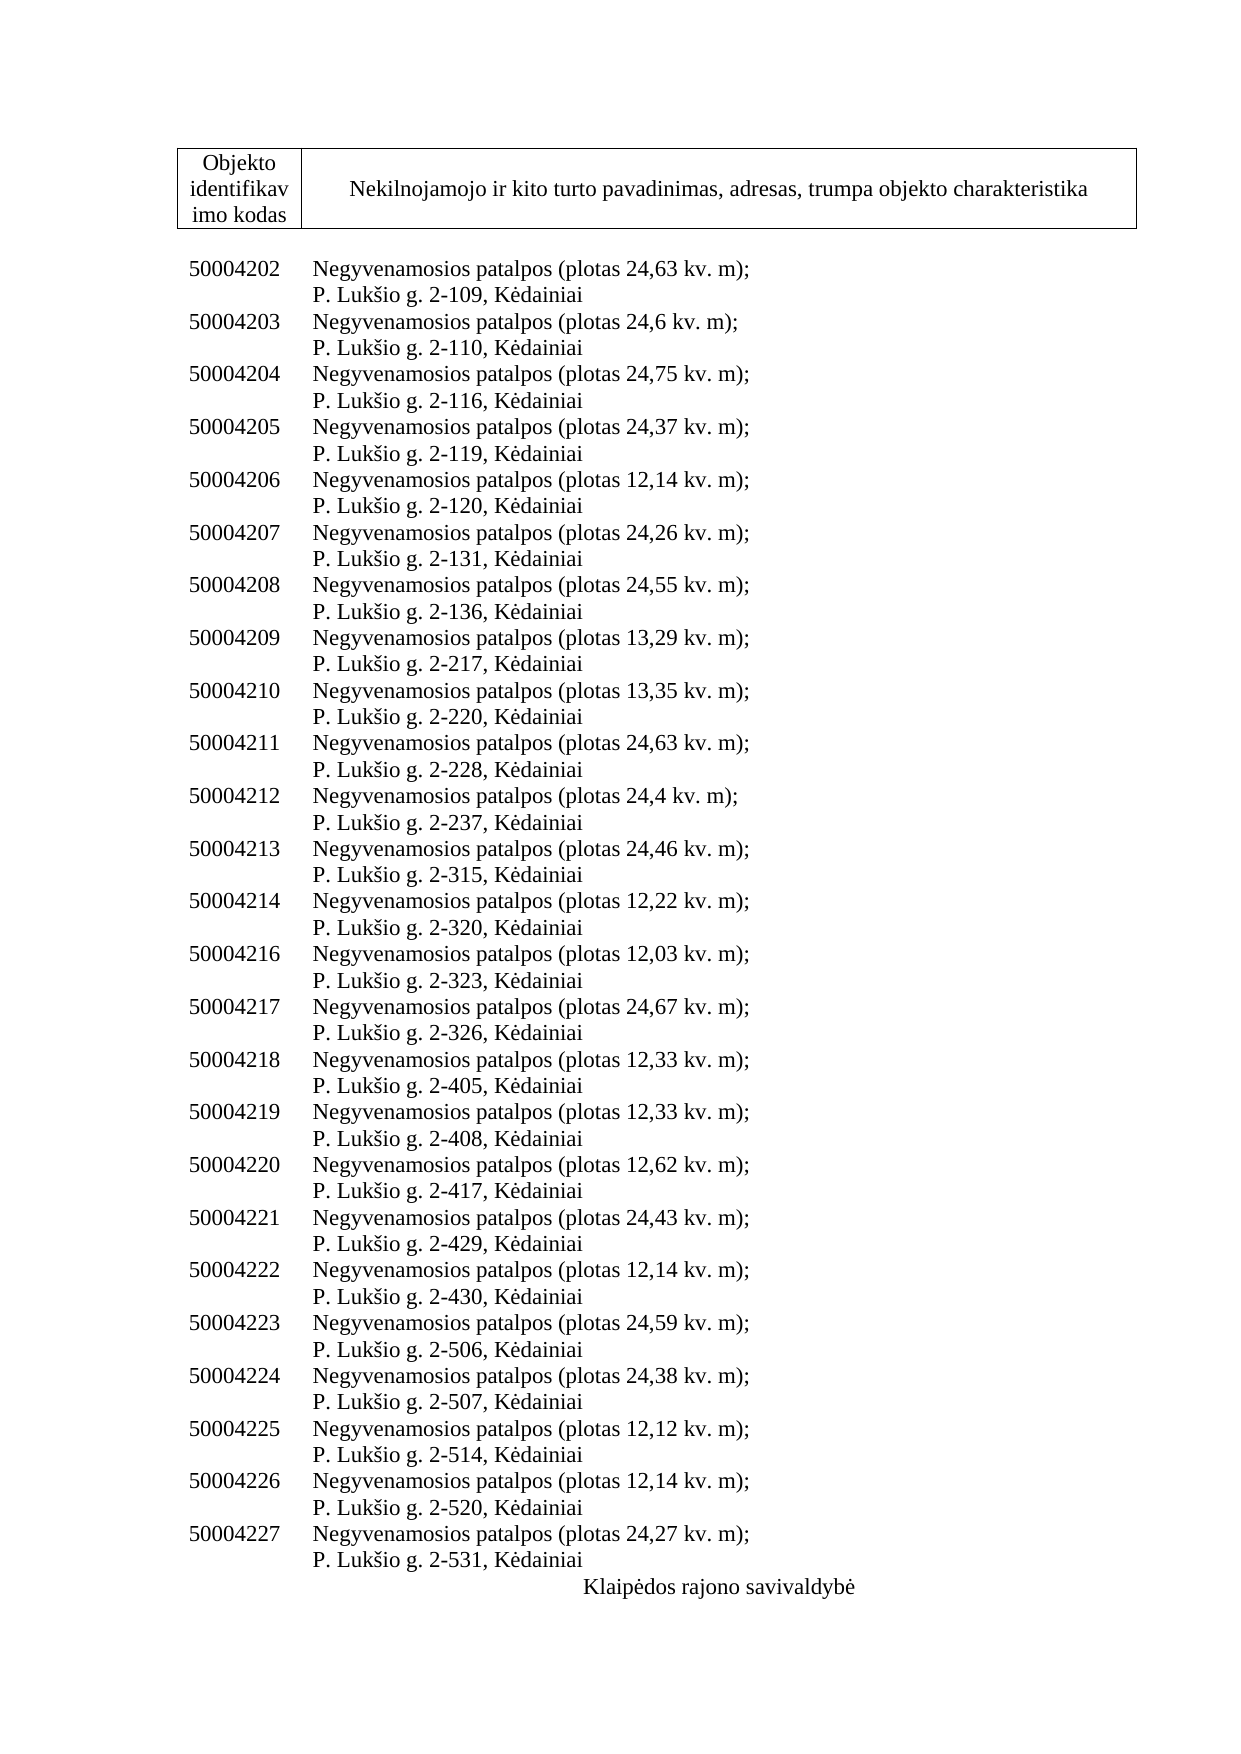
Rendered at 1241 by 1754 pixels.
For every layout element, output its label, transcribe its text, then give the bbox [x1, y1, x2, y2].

table_cell 50004219 [177, 1099, 301, 1151]
table_header Nekilnojamojo ir kito turto pavadinimas, adresas, trumpa objekto charakteristika [302, 149, 1136, 228]
table_cell Negyvenamosios patalpos (plotas 12,22 kv. m); P. Lukšio g. 2-320, Kėdainiai [301, 888, 1137, 940]
table_header Objekto identifikavimo kodas [178, 149, 301, 228]
table_cell 50004225 [177, 1415, 301, 1467]
table_cell Negyvenamosios patalpos (plotas 24,27 kv. m); P. Lukšio g. 2-531, Kėdainiai [301, 1520, 1137, 1573]
table_cell Negyvenamosios patalpos (plotas 24,63 kv. m); P. Lukšio g. 2-228, Kėdainiai [301, 730, 1137, 782]
table_cell Negyvenamosios patalpos (plotas 24,63 kv. m); P. Lukšio g. 2-109, Kėdainiai [301, 255, 1137, 308]
table_cell Negyvenamosios patalpos (plotas 24,43 kv. m); P. Lukšio g. 2-429, Kėdainiai [301, 1204, 1137, 1257]
table_cell 50004214 [177, 888, 301, 940]
table_cell 50004213 [177, 835, 301, 888]
table_cell Negyvenamosios patalpos (plotas 12,12 kv. m); P. Lukšio g. 2-514, Kėdainiai [301, 1415, 1137, 1467]
table_cell Klaipėdos rajono savivaldybė [301, 1573, 1137, 1599]
table_cell Negyvenamosios patalpos (plotas 24,55 kv. m); P. Lukšio g. 2-136, Kėdainiai [301, 571, 1137, 624]
table_cell 50004202 [177, 255, 301, 308]
table_cell 50004220 [177, 1151, 301, 1204]
table_cell Negyvenamosios patalpos (plotas 12,14 kv. m); P. Lukšio g. 2-120, Kėdainiai [301, 466, 1137, 519]
table_cell Negyvenamosios patalpos (plotas 12,14 kv. m); P. Lukšio g. 2-520, Kėdainiai [301, 1468, 1137, 1520]
table_cell 50004226 [177, 1468, 301, 1520]
table_cell 50004212 [177, 782, 301, 835]
table_cell 50004221 [177, 1204, 301, 1257]
table_cell Negyvenamosios patalpos (plotas 12,33 kv. m); P. Lukšio g. 2-405, Kėdainiai [301, 1046, 1137, 1098]
table_cell Negyvenamosios patalpos (plotas 13,35 kv. m); P. Lukšio g. 2-220, Kėdainiai [301, 677, 1137, 729]
table_cell Negyvenamosios patalpos (plotas 24,4 kv. m); P. Lukšio g. 2-237, Kėdainiai [301, 782, 1137, 835]
table_cell [177, 1573, 301, 1599]
table_cell Negyvenamosios patalpos (plotas 24,37 kv. m); P. Lukšio g. 2-119, Kėdainiai [301, 413, 1137, 466]
table_cell Negyvenamosios patalpos (plotas 13,29 kv. m); P. Lukšio g. 2-217, Kėdainiai [301, 624, 1137, 677]
table_cell Negyvenamosios patalpos (plotas 24,67 kv. m); P. Lukšio g. 2-326, Kėdainiai [301, 993, 1137, 1046]
table_cell [301, 229, 1137, 255]
table_cell Negyvenamosios patalpos (plotas 12,03 kv. m); P. Lukšio g. 2-323, Kėdainiai [301, 940, 1137, 993]
table_cell 50004227 [177, 1520, 301, 1573]
table_cell 50004218 [177, 1046, 301, 1098]
table_cell 50004206 [177, 466, 301, 519]
table_cell 50004205 [177, 413, 301, 466]
table_cell Negyvenamosios patalpos (plotas 12,62 kv. m); P. Lukšio g. 2-417, Kėdainiai [301, 1151, 1137, 1204]
table_cell 50004207 [177, 519, 301, 571]
table_cell Negyvenamosios patalpos (plotas 12,33 kv. m); P. Lukšio g. 2-408, Kėdainiai [301, 1099, 1137, 1151]
table_cell [177, 229, 301, 255]
table_cell 50004211 [177, 730, 301, 782]
table_cell Negyvenamosios patalpos (plotas 24,46 kv. m); P. Lukšio g. 2-315, Kėdainiai [301, 835, 1137, 888]
table_cell 50004223 [177, 1309, 301, 1362]
table_cell Negyvenamosios patalpos (plotas 12,14 kv. m); P. Lukšio g. 2-430, Kėdainiai [301, 1257, 1137, 1309]
table_cell 50004224 [177, 1362, 301, 1415]
table_cell 50004209 [177, 624, 301, 677]
table_cell Negyvenamosios patalpos (plotas 24,38 kv. m); P. Lukšio g. 2-507, Kėdainiai [301, 1362, 1137, 1415]
table_cell 50004208 [177, 571, 301, 624]
table_cell 50004222 [177, 1257, 301, 1309]
table_cell Negyvenamosios patalpos (plotas 24,75 kv. m); P. Lukšio g. 2-116, Kėdainiai [301, 361, 1137, 413]
table_cell Negyvenamosios patalpos (plotas 24,59 kv. m); P. Lukšio g. 2-506, Kėdainiai [301, 1309, 1137, 1362]
table_cell 50004210 [177, 677, 301, 729]
table_cell Negyvenamosios patalpos (plotas 24,26 kv. m); P. Lukšio g. 2-131, Kėdainiai [301, 519, 1137, 571]
table_cell 50004217 [177, 993, 301, 1046]
table_cell 50004203 [177, 308, 301, 361]
table_cell 50004216 [177, 940, 301, 993]
table_cell Negyvenamosios patalpos (plotas 24,6 kv. m); P. Lukšio g. 2-110, Kėdainiai [301, 308, 1137, 361]
table_cell 50004204 [177, 361, 301, 413]
